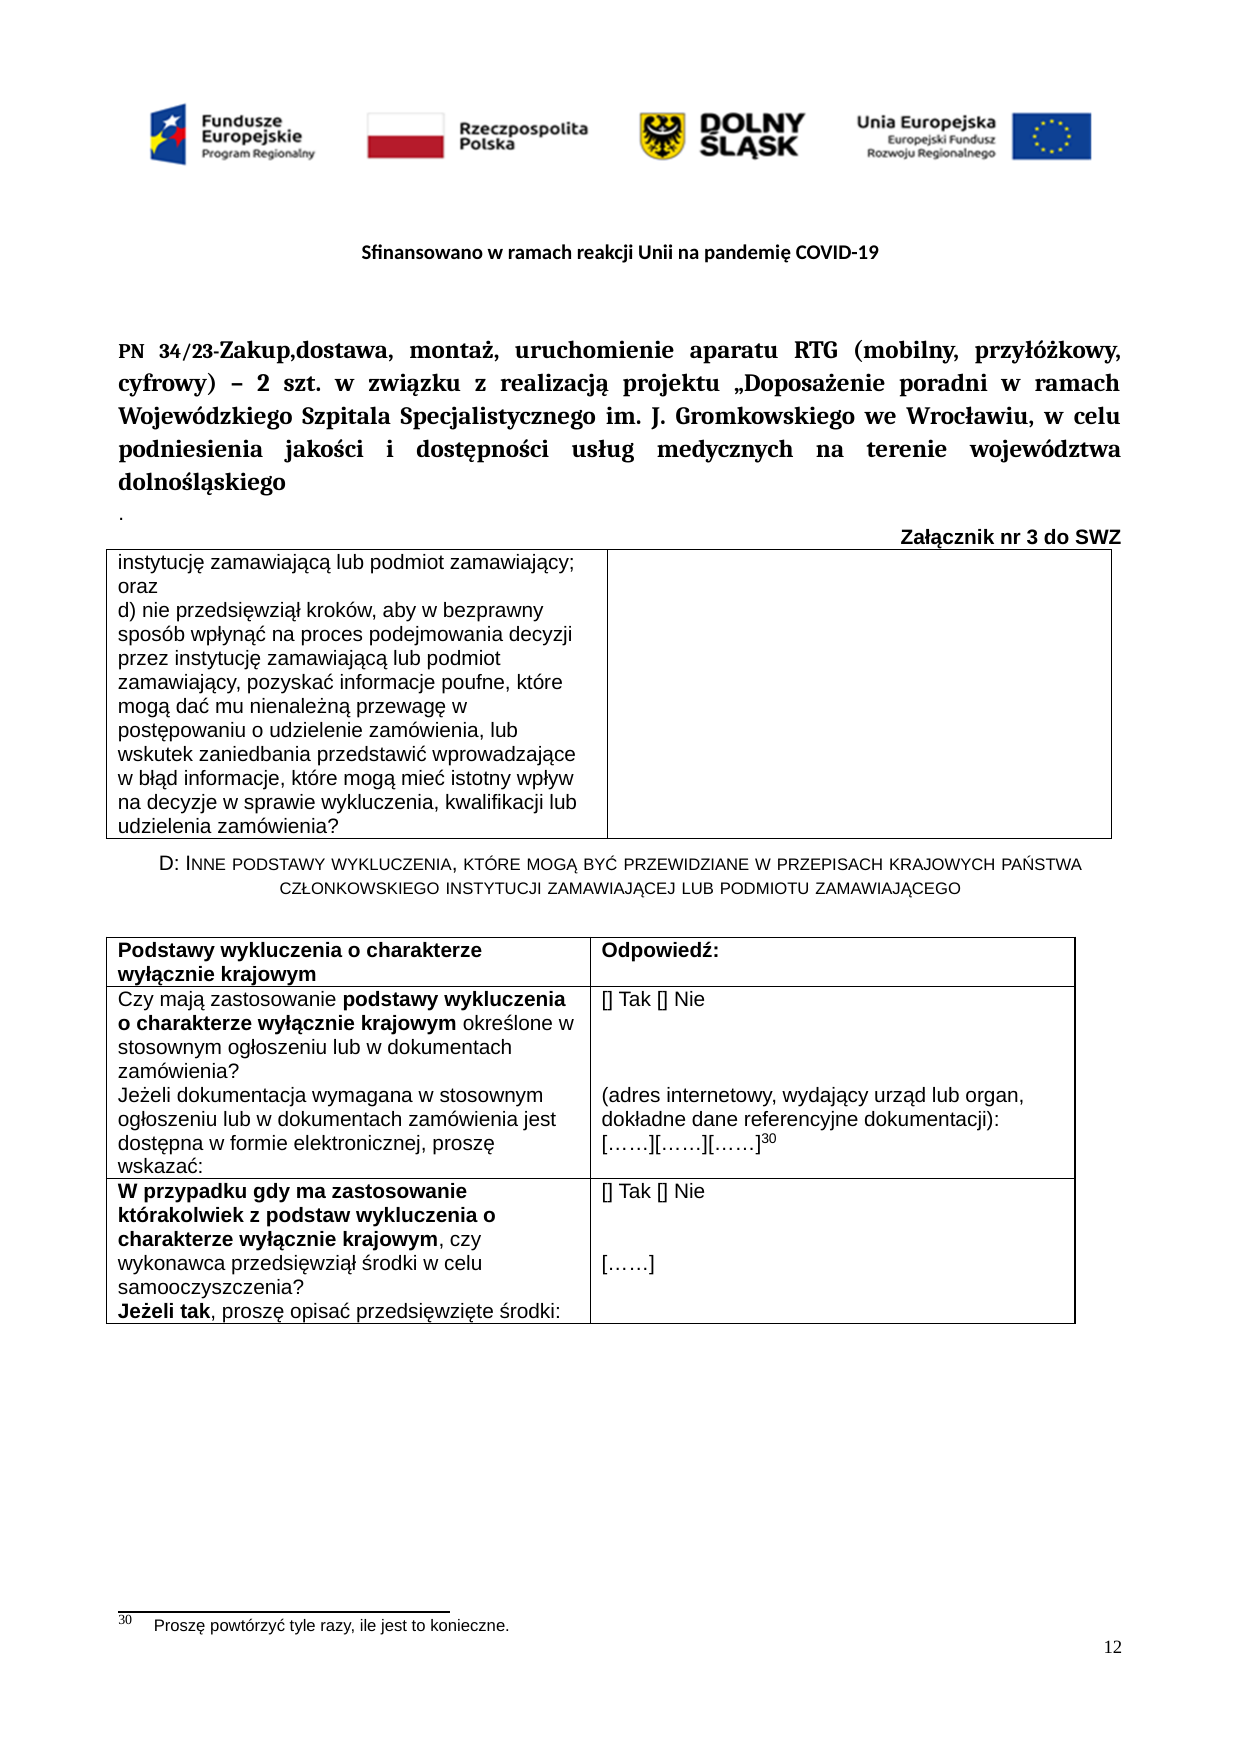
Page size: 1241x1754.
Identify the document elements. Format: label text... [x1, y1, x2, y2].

table_cell [] Tak [] Nie [……] [591, 1179, 1074, 1323]
table_header Podstawy wykluczenia o charakterze wyłącznie krajowym [107, 938, 590, 986]
table_cell [608, 550, 1111, 838]
table_cell [] Tak [] Nie (adres internetowy, wydający urząd lub organ, dokładne dane referencyjne dokumentacji): [……][……][……] [591, 987, 1074, 1178]
table_cell W przypadku gdy ma zastosowanie którakolwiek z podstaw wykluczenia o charakterze wyłącznie krajowym, czy wykonawca przedsięwziął środki w celu samooczyszczenia? Jeżeli tak, proszę opisać przedsięwzięte środki: [107, 1179, 590, 1323]
picture [147, 73, 1093, 197]
table_cell Czy mają zastosowanie podstawy wykluczenia o charakterze wyłącznie krajowym określone w stosownym ogłoszeniu lub w dokumentach zamówienia? Jeżeli dokumentacja wymagana w stosownym ogłoszeniu lub w dokumentach zamówienia jest dostępna w formie elektronicznej, proszę wskazać: [107, 987, 590, 1178]
table_cell instytucję zamawiającą lub podmiot zamawiający; oraz d) nie przedsięwziął kroków, aby w bezprawny sposób wpłynąć na proces podejmowania decyzji przez instytucję zamawiającą lub podmiot zamawiający, pozyskać informacje poufne, które mogą dać mu nienależną przewagę w postępowaniu o udzielenie zamówienia, lub wskutek zaniedbania przedstawić wprowadzające w błąd informacje, które mogą mieć istotny wpływ na decyzje w sprawie wykluczenia, kwalifikacji lub udzielenia zamówienia? [107, 550, 607, 838]
title D: Inne podstawy wykluczenia, które mogą być przewidziane w przepisach krajowych państwa członkowskiego instytucji zamawiającej lub podmiotu zamawiającego [118, 851, 1122, 899]
table_header Odpowiedź: [591, 938, 1074, 986]
